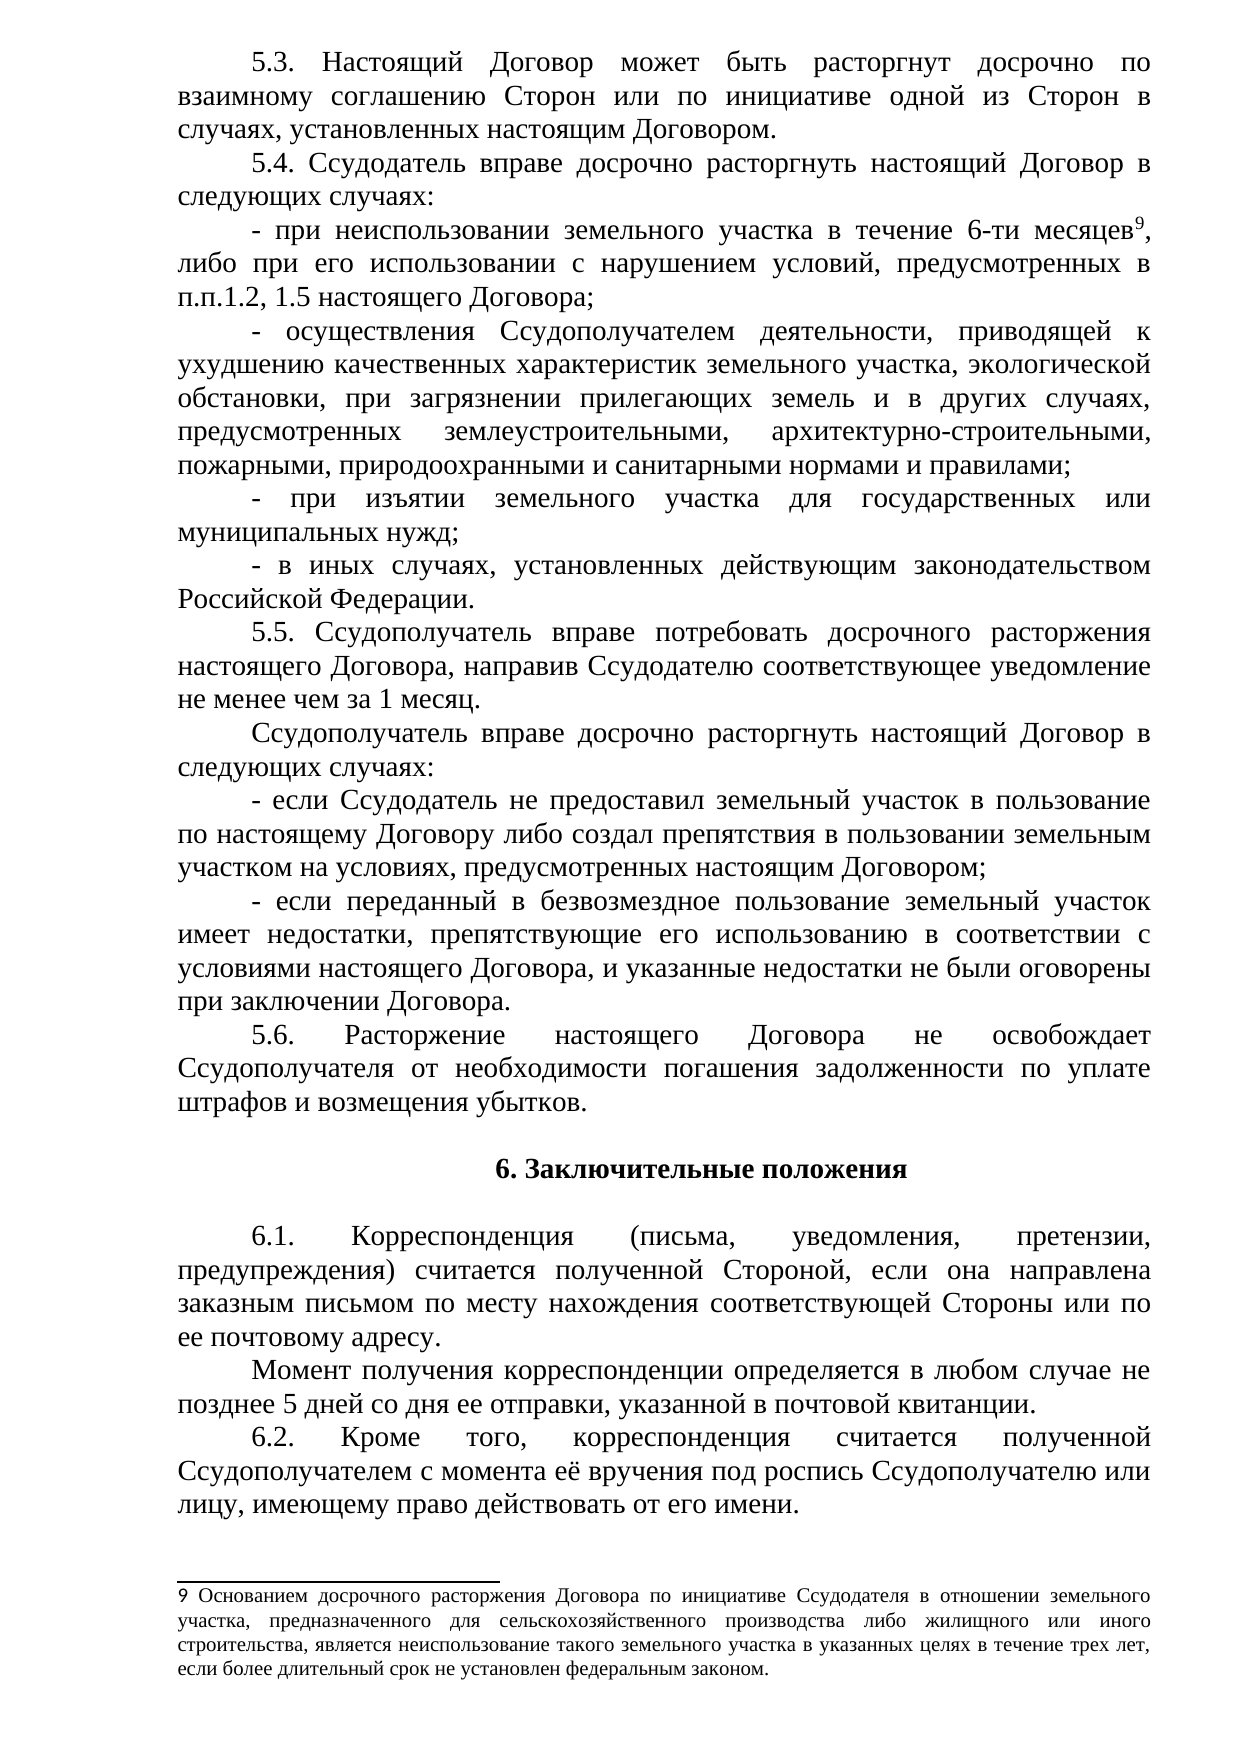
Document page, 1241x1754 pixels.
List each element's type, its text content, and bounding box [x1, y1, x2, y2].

text 5.5. Ссудополучатель вправе потребовать досрочного расторжения настоящего Договора, направив Ссудодателю соответствующее уведомление не менее чем за 1 месяц. [177, 614, 1152, 715]
text - если переданный в безвозмездное пользование земельный участок имеет недостатки, препятствующие его использованию в соответствии с условиями настоящего Договора, и указанные недостатки не были оговорены при заключении Договора. [177, 883, 1152, 1017]
text Основанием досрочного расторжения Договора по инициативе Ссудодателя в отношении земельного участка, предназначенного для сельскохозяйственного производства либо жилищного или иного строительства, является неиспользование такого земельного участка в указанных целях в течение трех лет, если более длительный срок не установлен федеральным законом. [177, 1582, 1152, 1680]
text - при неиспользовании земельного участка в течение 6-ти месяцев, либо при его использовании с нарушением условий, предусмотренных в п.п.1.2, 1.5 настоящего Договора; [177, 212, 1152, 313]
text - если Ссудодатель не предоставил земельный участок в пользование по настоящему Договору либо создал препятствия в пользовании земельным участком на условиях, предусмотренных настоящим Договором; [177, 782, 1152, 883]
text 5.3. Настоящий Договор может быть расторгнут досрочно по взаимному соглашению Сторон или по инициативе одной из Сторон в случаях, установленных настоящим Договором. [177, 44, 1152, 145]
text Ссудополучатель вправе досрочно расторгнуть настоящий Договор в следующих случаях: [177, 715, 1152, 782]
text - в иных случаях, установленных действующим законодательством Российской Федерации. [177, 547, 1152, 614]
text 6. Заключительные положения [177, 1151, 1152, 1185]
text Момент получения корреспонденции определяется в любом случае не позднее 5 дней со дня ее отправки, указанной в почтовой квитанции. [177, 1352, 1152, 1419]
text 5.6. Расторжение настоящего Договора не освобождает Ссудополучателя от необходимости погашения задолженности по уплате штрафов и возмещения убытков. [177, 1017, 1152, 1118]
text 5.4. Ссудодатель вправе досрочно расторгнуть настоящий Договор в следующих случаях: [177, 145, 1152, 212]
text 6.2. Кроме того, корреспонденция считается полученной Ссудополучателем с момента её вручения под роспись Ссудополучателю или лицу, имеющему право действовать от его имени. [177, 1419, 1152, 1520]
text - при изъятии земельного участка для государственных или муниципальных нужд; [177, 480, 1152, 547]
text 6.1. Корреспонденция (письма, уведомления, претензии, предупреждения) считается полученной Стороной, если она направлена заказным письмом по месту нахождения соответствующей Стороны или по ее почтовому адресу. [177, 1218, 1152, 1352]
text - осуществления Ссудополучателем деятельности, приводящей к ухудшению качественных характеристик земельного участка, экологической обстановки, при загрязнении прилегающих земель и в других случаях, предусмотренных землеустроительными, архитектурно-строительными, пожарными, природоохранными и санитарными нормами и правилами; [177, 313, 1152, 480]
